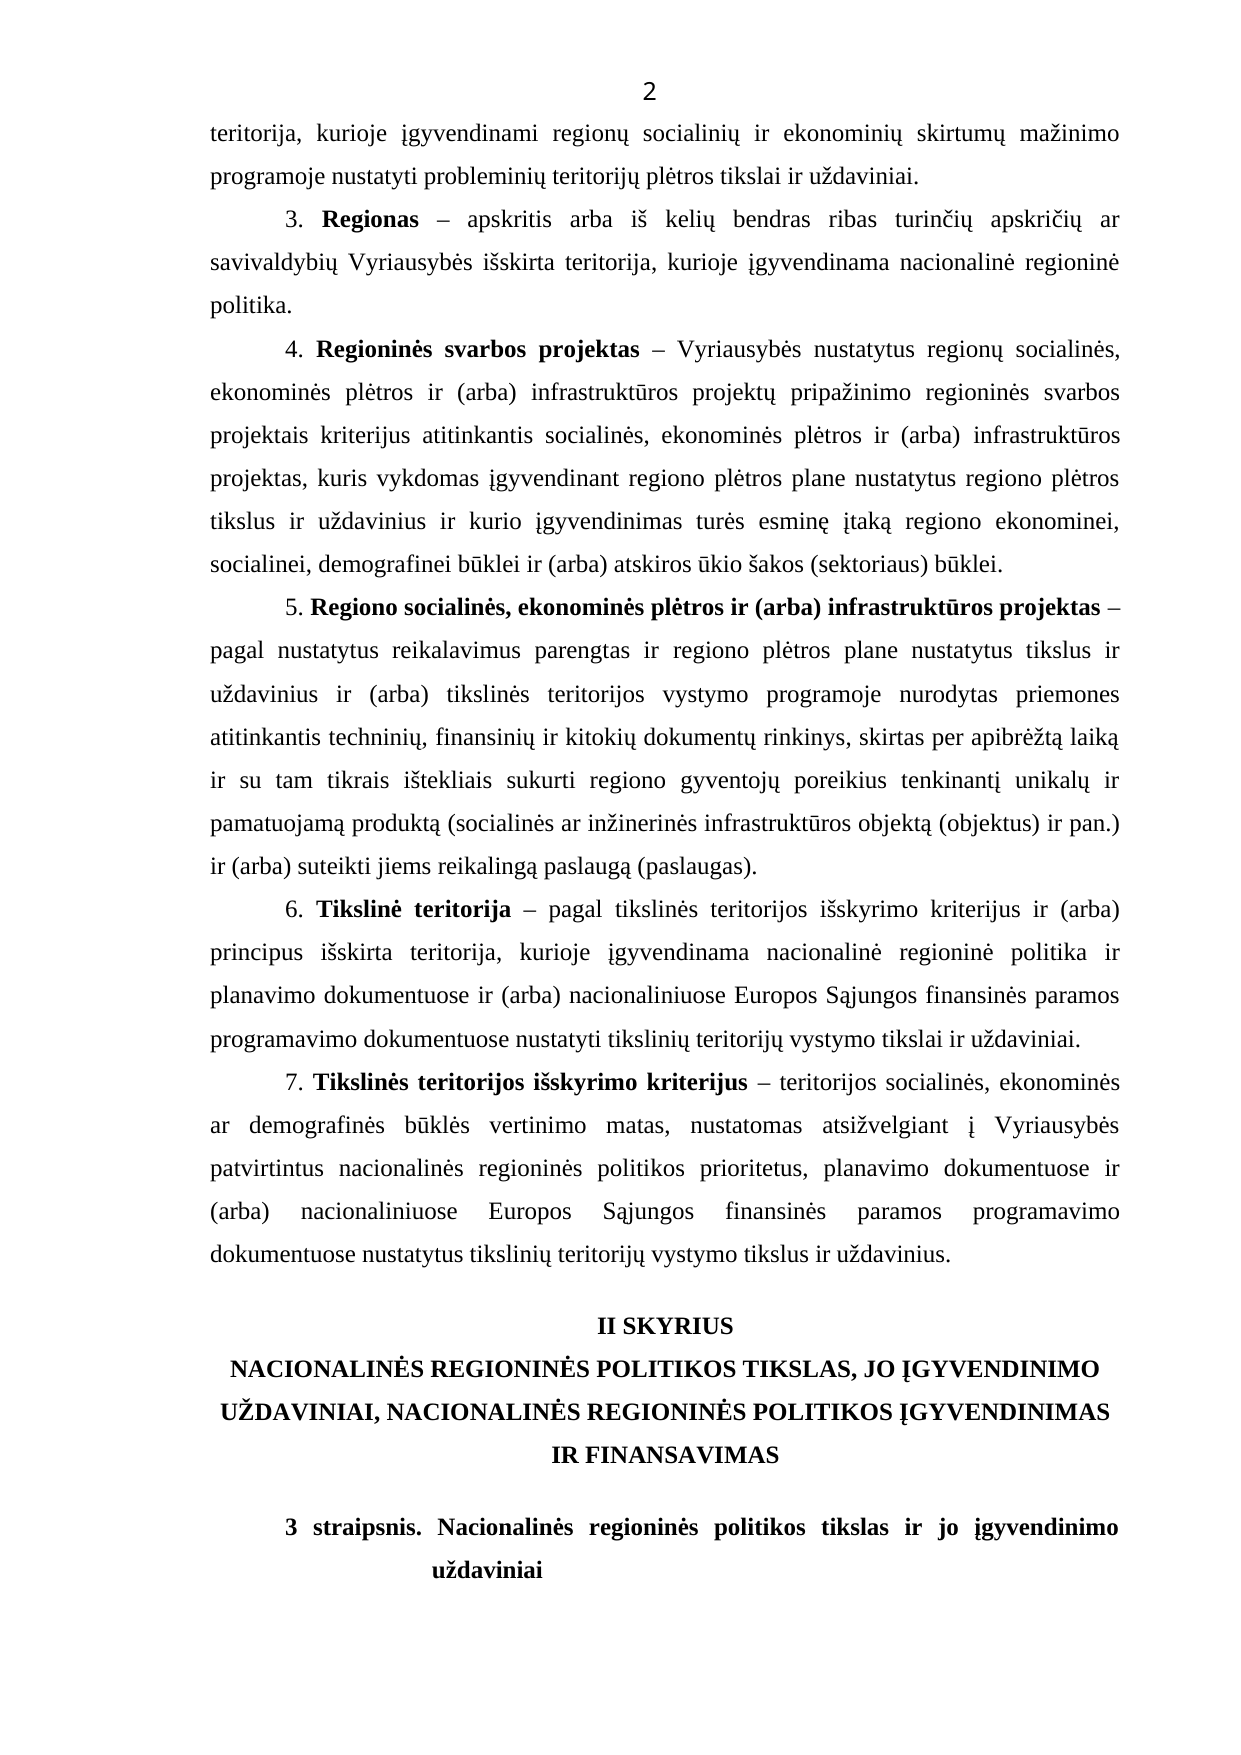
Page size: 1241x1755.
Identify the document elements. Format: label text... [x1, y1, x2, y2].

text 7. Tikslinės teritorijos išskyrimo kriterijus – teritorijos socialinės, ekonominės ar demografinės būklės vertinimo matas, nustatomas atsižvelgiant į Vyriausybės patvirtintus nacionalinės regioninės politikos prioritetus, planavimo dokumentuose ir (arba) nacionaliniuose Europos Sąjungos finansinės paramos programavimo dokumentuose nustatytus tikslinių teritorijų vystymo tikslus ir uždavinius. [210, 1067, 1120, 1268]
text 5. Regiono socialinės, ekonominės plėtros ir (arba) infrastruktūros projektas – pagal nustatytus reikalavimus parengtas ir regiono plėtros plane nustatytus tikslus ir uždavinius ir (arba) tikslinės teritorijos vystymo programoje nurodytas priemones atitinkantis techninių, finansinių ir kitokių dokumentų rinkinys, skirtas per apibrėžtą laiką ir su tam tikrais ištekliais sukurti regiono gyventojų poreikius tenkinantį unikalų ir pamatuojamą produktą (socialinės ar inžinerinės infrastruktūros objektą (objektus) ir pan.) ir (arba) suteikti jiems reikalingą paslaugą (paslaugas). [210, 592, 1120, 880]
text 3. Regionas – apskritis arba iš kelių bendras ribas turinčių apskričių ar savivaldybių Vyriausybės išskirta teritorija, kurioje įgyvendinama nacionalinė regioninė politika. [210, 204, 1120, 319]
text 3 straipsnis. Nacionalinės regioninės politikos tikslas ir jo įgyvendinimo uždaviniai [285, 1512, 1120, 1584]
text 4. Regioninės svarbos projektas – Vyriausybės nustatytus regionų socialinės, ekonominės plėtros ir (arba) infrastruktūros projektų pripažinimo regioninės svarbos projektais kriterijus atitinkantis socialinės, ekonominės plėtros ir (arba) infrastruktūros projektas, kuris vykdomas įgyvendinant regiono plėtros plane nustatytus regiono plėtros tikslus ir uždavinius ir kurio įgyvendinimas turės esminę įtaką regiono ekonominei, socialinei, demografinei būklei ir (arba) atskiros ūkio šakos (sektoriaus) būklei. [210, 334, 1120, 578]
text NACIONALINĖS REGIONINĖS POLITIKOS TIKSLAS, JO ĮGYVENDINIMO UŽDAVINIAI, NACIONALINĖS REGIONINĖS POLITIKOS ĮGYVENDINIMAS IR FINANSAVIMAS [210, 1354, 1120, 1469]
text 6. Tikslinė teritorija – pagal tikslinės teritorijos išskyrimo kriterijus ir (arba) principus išskirta teritorija, kurioje įgyvendinama nacionalinė regioninė politika ir planavimo dokumentuose ir (arba) nacionaliniuose Europos Sąjungos finansinės paramos programavimo dokumentuose nustatyti tikslinių teritorijų vystymo tikslai ir uždaviniai. [210, 894, 1120, 1052]
text II SKYRIUS [210, 1311, 1120, 1340]
text teritorija, kurioje įgyvendinami regionų socialinių ir ekonominių skirtumų mažinimo programoje nustatyti probleminių teritorijų plėtros tikslai ir uždaviniai. [210, 118, 1120, 190]
